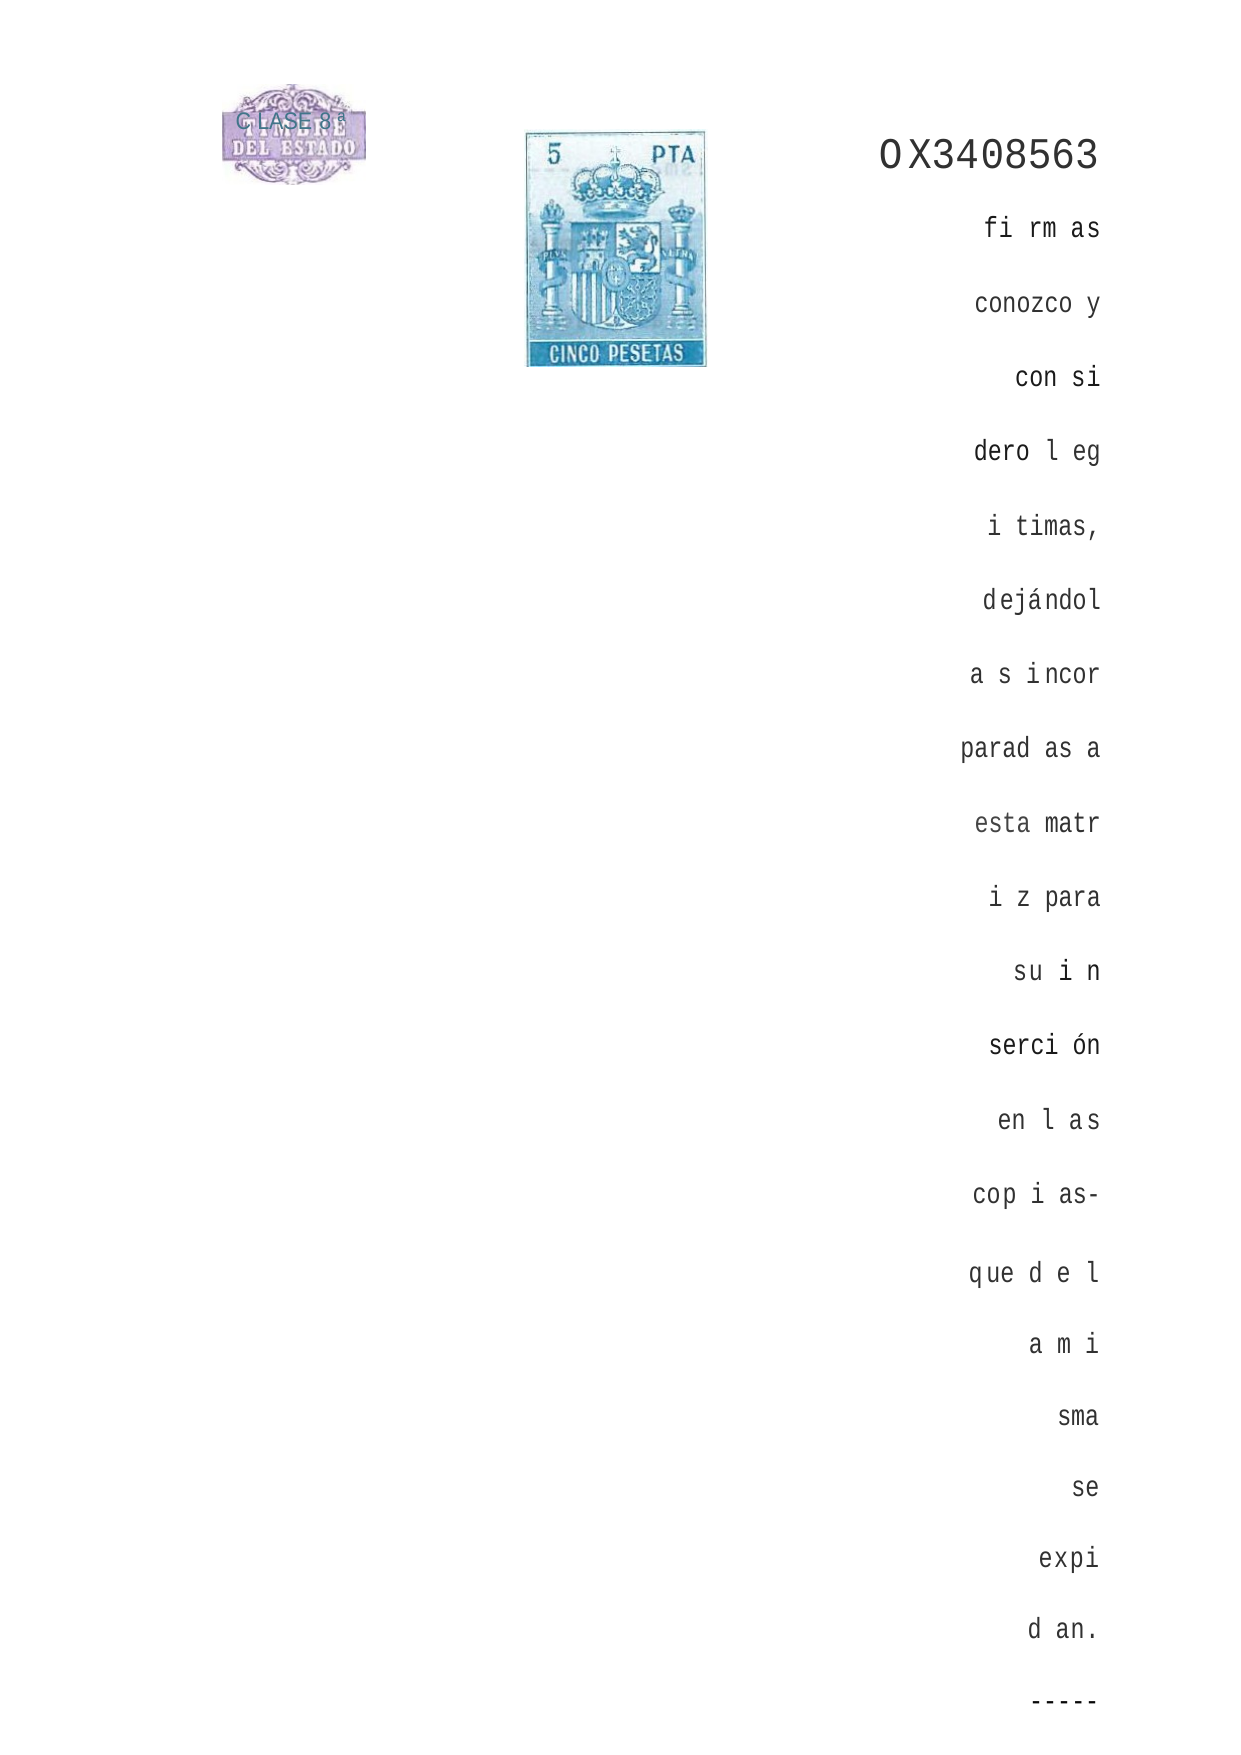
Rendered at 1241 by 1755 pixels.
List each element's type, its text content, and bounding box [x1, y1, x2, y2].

text C LASE 8.ª [235, 107, 708, 367]
text fi rm as conozco y con si dero l eg i timas, dejándol a s incor parad as a esta matr i z para su i n serci ón en l as cop i as- [955, 213, 1100, 1212]
text OX3408563 [878, 132, 1111, 181]
text que d e l a m i sma se expi d an. [955, 1258, 1099, 1719]
